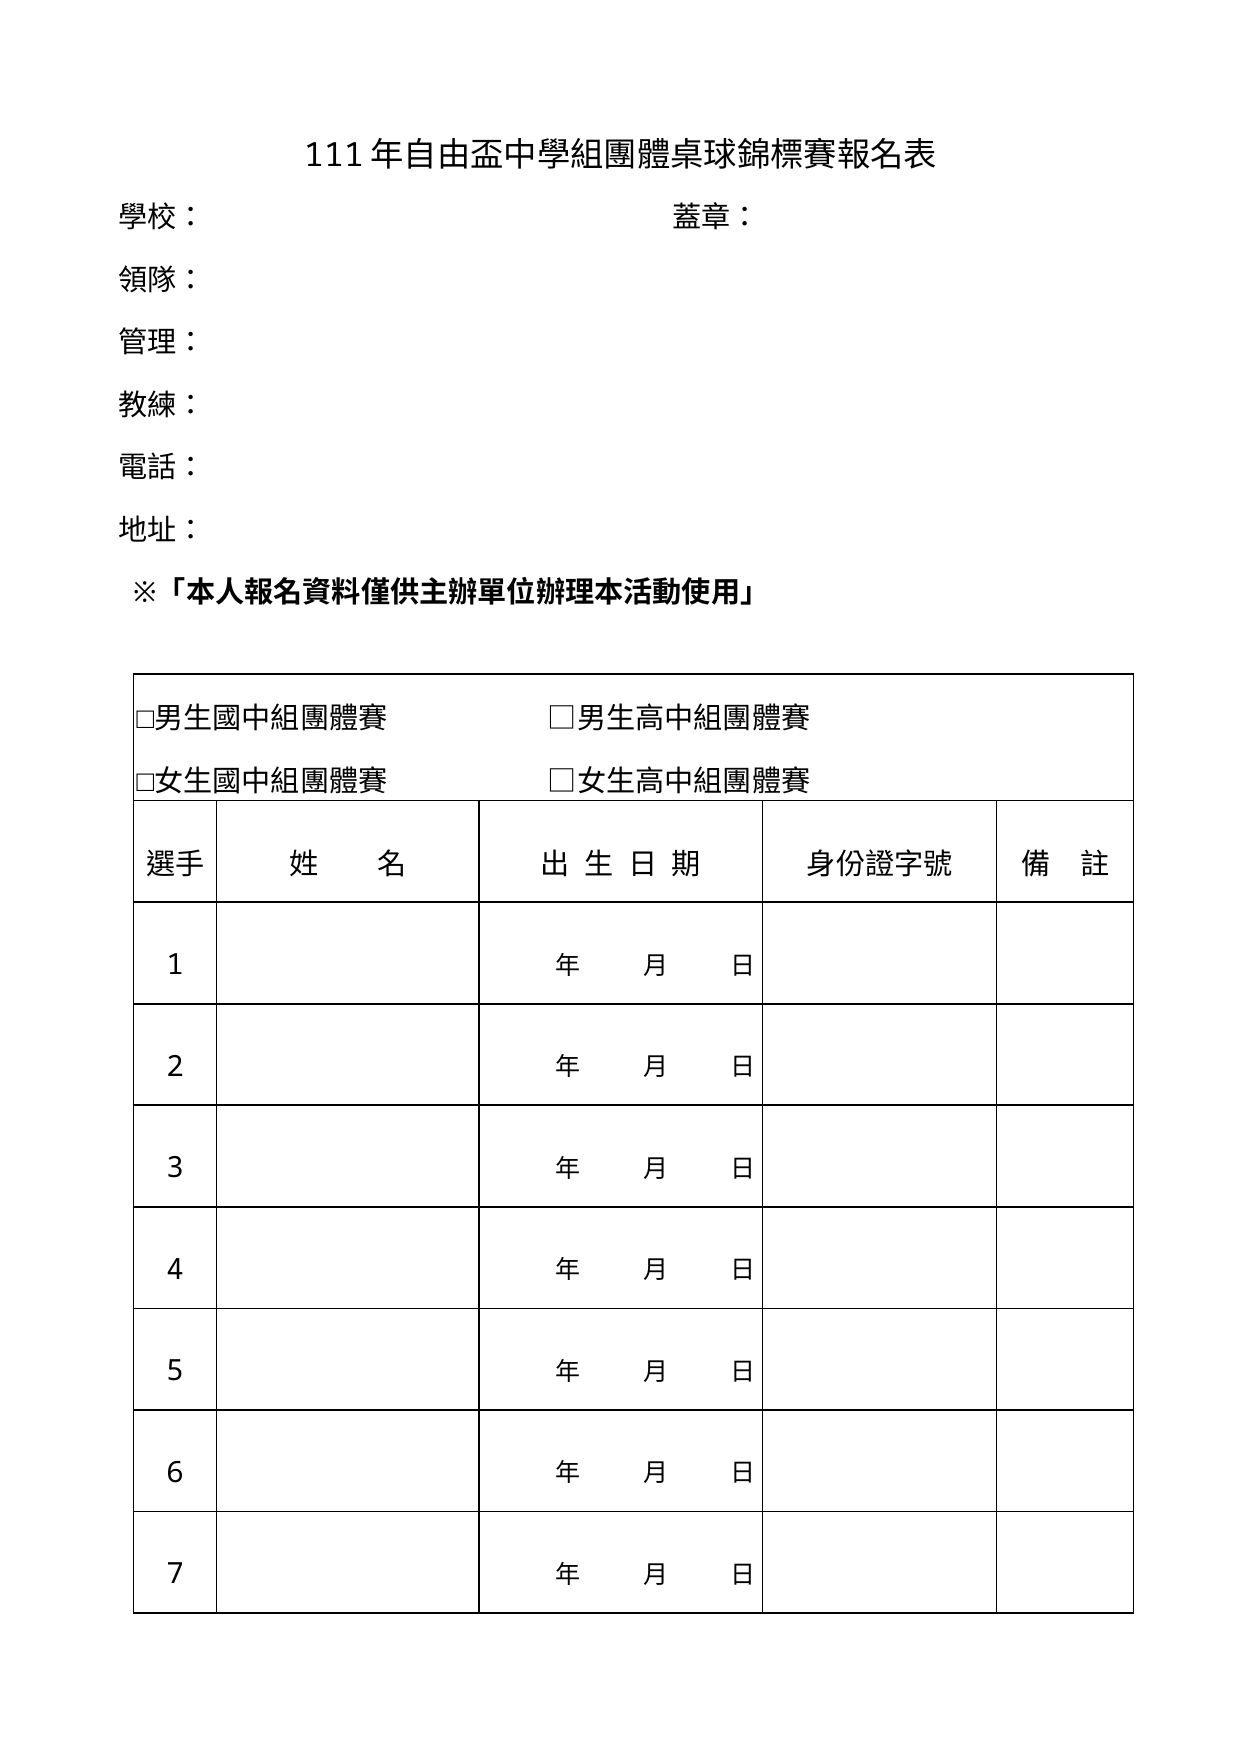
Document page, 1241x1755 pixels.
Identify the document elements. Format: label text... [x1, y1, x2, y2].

table_cell 身份證字號 [763, 801, 996, 901]
text 教練： [118, 361, 1122, 423]
table_cell [763, 1106, 996, 1206]
table_cell [217, 1309, 478, 1409]
table_cell 選手 [134, 801, 216, 901]
table_cell 年 月 日 [480, 1106, 762, 1206]
table_cell 6 [134, 1411, 216, 1511]
table_cell [217, 1512, 478, 1612]
table_cell 姓 名 [217, 801, 478, 901]
table_cell [217, 1005, 478, 1104]
table_cell 年 月 日 [480, 1512, 762, 1612]
table_cell [763, 1512, 996, 1612]
table_cell 1 [134, 903, 216, 1003]
text 學校： 蓋章： [118, 173, 1122, 236]
table_cell [997, 1005, 1133, 1104]
table_cell 3 [134, 1106, 216, 1206]
table_cell [997, 1106, 1133, 1206]
table_cell [763, 1309, 996, 1409]
table_cell [997, 1411, 1133, 1511]
table_cell 年 月 日 [480, 903, 762, 1003]
table_cell [997, 1512, 1133, 1612]
text 管理： [118, 298, 1122, 361]
table_cell 4 [134, 1208, 216, 1307]
table_header □男生國中組團體賽 □男生高中組團體賽 □女生國中組團體賽 □女生高中組團體賽 [134, 675, 1133, 800]
table_cell [763, 1411, 996, 1511]
table_cell 年 月 日 [480, 1005, 762, 1104]
table_cell 年 月 日 [480, 1411, 762, 1511]
table_cell [217, 1106, 478, 1206]
table_cell [997, 903, 1133, 1003]
table_cell 備 註 [997, 801, 1133, 901]
table_cell [217, 1411, 478, 1511]
text 111年自由盃中學組團體桌球錦標賽報名表 [118, 111, 1122, 173]
table_cell [217, 1208, 478, 1307]
table_cell [217, 903, 478, 1003]
table_cell 2 [134, 1005, 216, 1104]
table_cell [763, 1208, 996, 1307]
text 領隊： [118, 236, 1122, 298]
text 電話： [118, 423, 1122, 486]
table_cell [997, 1309, 1133, 1409]
table_cell [763, 903, 996, 1003]
table_cell 5 [134, 1309, 216, 1409]
text 地址： [118, 486, 1122, 548]
text ※「本人報名資料僅供主辦單位辦理本活動使用」 [118, 548, 1122, 611]
table_cell [997, 1208, 1133, 1307]
table_cell [763, 1005, 996, 1104]
table_cell 年 月 日 [480, 1208, 762, 1307]
table_cell 7 [134, 1512, 216, 1612]
table_cell 出 生 日 期 [480, 801, 762, 901]
table_cell 年 月 日 [480, 1309, 762, 1409]
